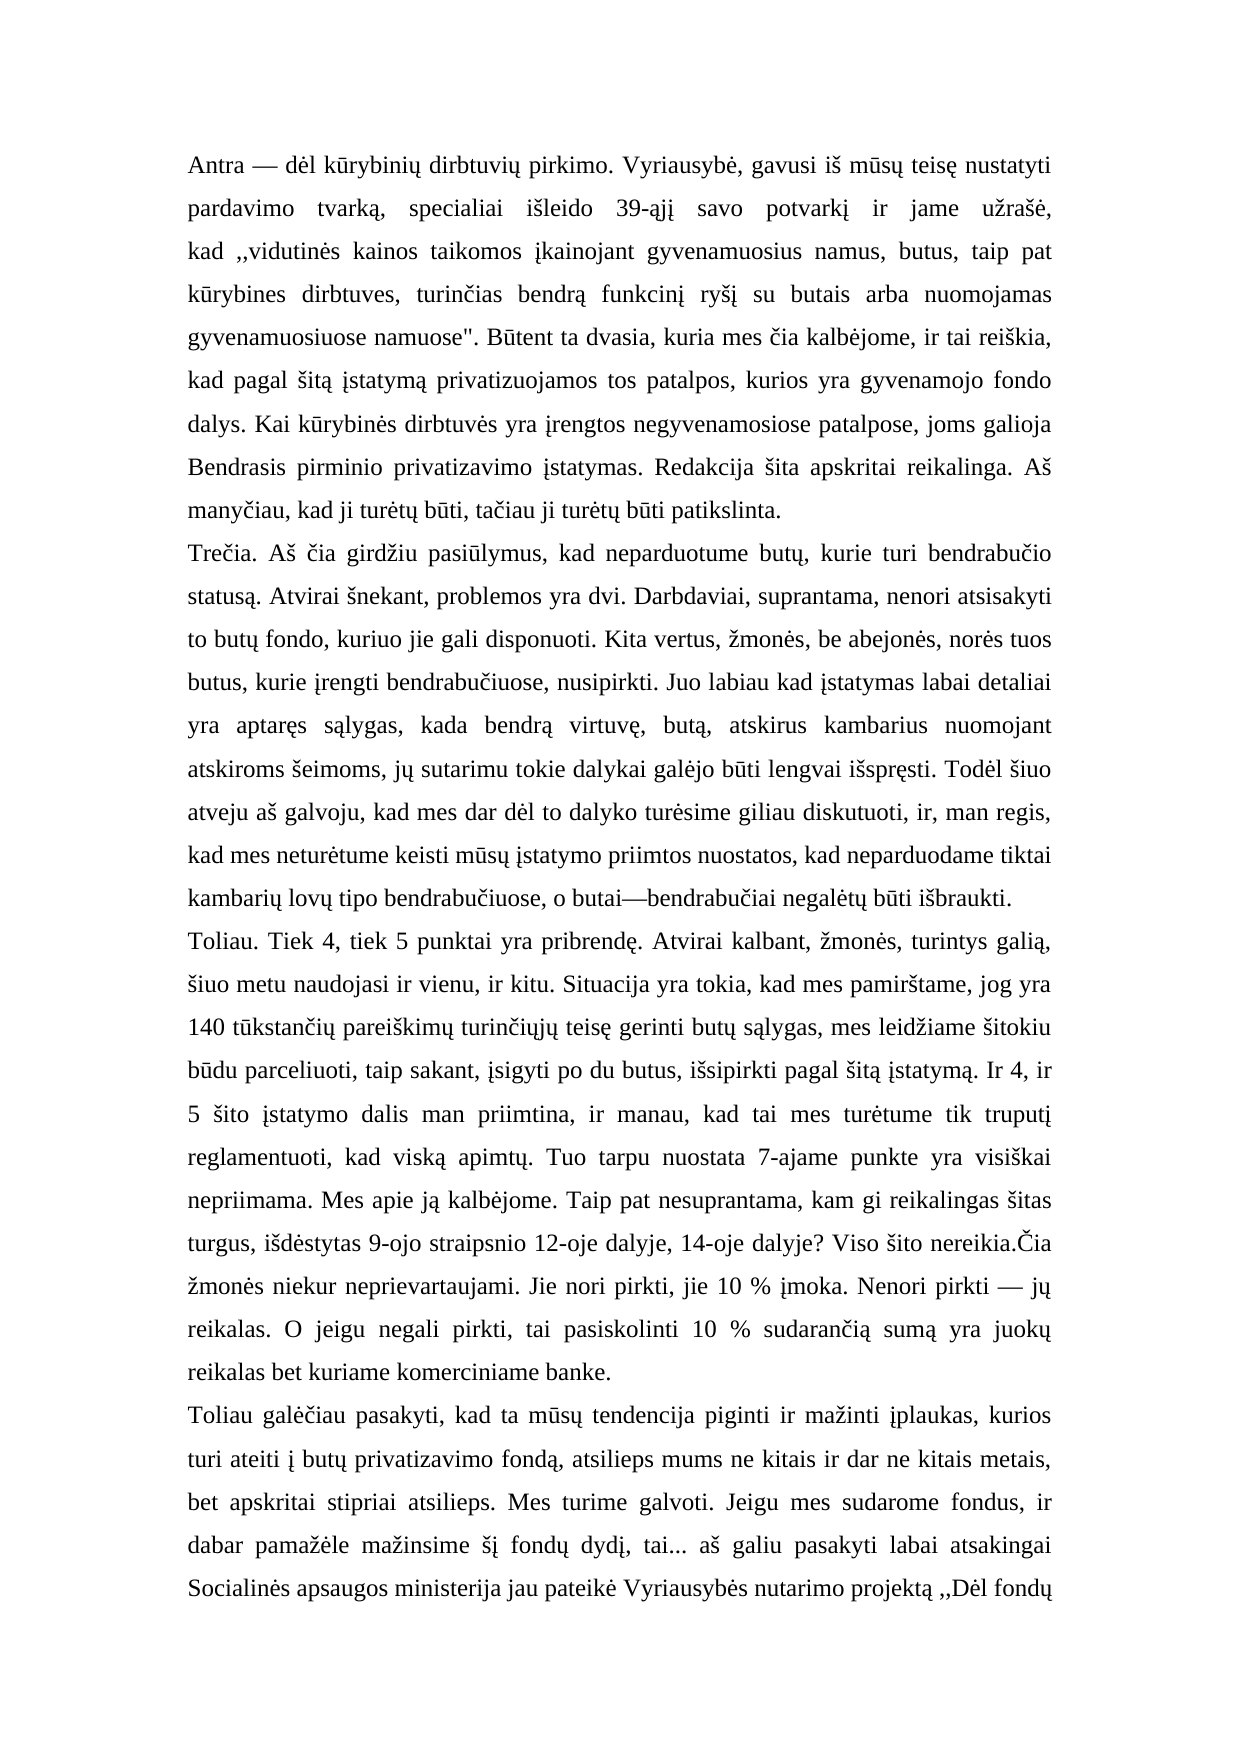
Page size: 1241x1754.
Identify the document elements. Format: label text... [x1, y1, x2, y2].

text Toliau galėčiau pasakyti, kad ta mūsų tendencija piginti ir mažinti įplaukas, kurios turi ateiti į butų privatizavimo fondą, atsilieps mums ne kitais ir dar ne kitais metais, bet apskritai stipriai atsilieps. Mes turime galvoti. Jeigu mes sudarome fondus, ir dabar pamažėle mažinsime šį fondų dydį, tai... aš galiu pasakyti labai atsakingai Socialinės apsaugos ministerija jau pateikė Vyriausybės nutarimo projektą ,,Dėl fondų [187, 1401, 1053, 1602]
text Toliau. Tiek 4, tiek 5 punktai yra pribrendę. Atvirai kalbant, žmonės, turintys galią, šiuo metu naudojasi ir vienu, ir kitu. Situacija yra tokia, kad mes pamirštame, jog yra 140 tūkstančių pareiškimų turinčiųjų teisę gerinti butų sąlygas, mes leidžiame šitokiu būdu parceliuoti, taip sakant, įsigyti po du butus, išsipirkti pagal šitą įstatymą. Ir 4, ir 5 šito įstatymo dalis man priimtina, ir manau, kad tai mes turėtume tik truputį reglamentuoti, kad viską apimtų. Tuo tarpu nuostata 7-ajame punkte yra visiškai nepriimama. Mes apie ją kalbėjome. Taip pat nesuprantama, kam gi reikalingas šitas turgus, išdėstytas 9-ojo straipsnio 12-oje dalyje, 14-oje dalyje? Viso šito nereikia.Čia žmonės niekur neprievartaujami. Jie nori pirkti, jie 10 % įmoka. Nenori pirkti — jų reikalas. O jeigu negali pirkti, tai pasiskolinti 10 % sudarančią sumą yra juokų reikalas bet kuriame komerciniame banke. [187, 926, 1053, 1386]
text Antra — dėl kūrybinių dirbtuvių pirkimo. Vyriausybė, gavusi iš mūsų teisę nustatyti pardavimo tvarką, specialiai išleido 39-ąjį savo potvarkį ir jame užrašė, kad ,,vidutinės kainos taikomos įkainojant gyvenamuosius namus, butus, taip pat kūrybines dirbtuves, turinčias bendrą funkcinį ryšį su butais arba nuomojamas gyvenamuosiuose namuose". Būtent ta dvasia, kuria mes čia kalbėjome, ir tai reiškia, kad pagal šitą įstatymą privatizuojamos tos patalpos, kurios yra gyvenamojo fondo dalys. Kai kūrybinės dirbtuvės yra įrengtos negyvenamosiose patalpose, joms galioja Bendrasis pirminio privatizavimo įstatymas. Redakcija šita apskritai reikalinga. Aš manyčiau, kad ji turėtų būti, tačiau ji turėtų būti patikslinta. [187, 150, 1053, 524]
text Trečia. Aš čia girdžiu pasiūlymus, kad neparduotume butų, kurie turi bendrabučio statusą. Atvirai šnekant, problemos yra dvi. Darbdaviai, suprantama, nenori atsisakyti to butų fondo, kuriuo jie gali disponuoti. Kita vertus, žmonės, be abejonės, norės tuos butus, kurie įrengti bendrabučiuose, nusipirkti. Juo labiau kad įstatymas labai detaliai yra aptaręs sąlygas, kada bendrą virtuvę, butą, atskirus kambarius nuomojant atskiroms šeimoms, jų sutarimu tokie dalykai galėjo būti lengvai išspręsti. Todėl šiuo atveju aš galvoju, kad mes dar dėl to dalyko turėsime giliau diskutuoti, ir, man regis, kad mes neturėtume keisti mūsų įstatymo priimtos nuostatos, kad neparduodame tiktai kambarių lovų tipo bendrabučiuose, o butai—bendrabučiai negalėtų būti išbraukti. [187, 538, 1053, 912]
